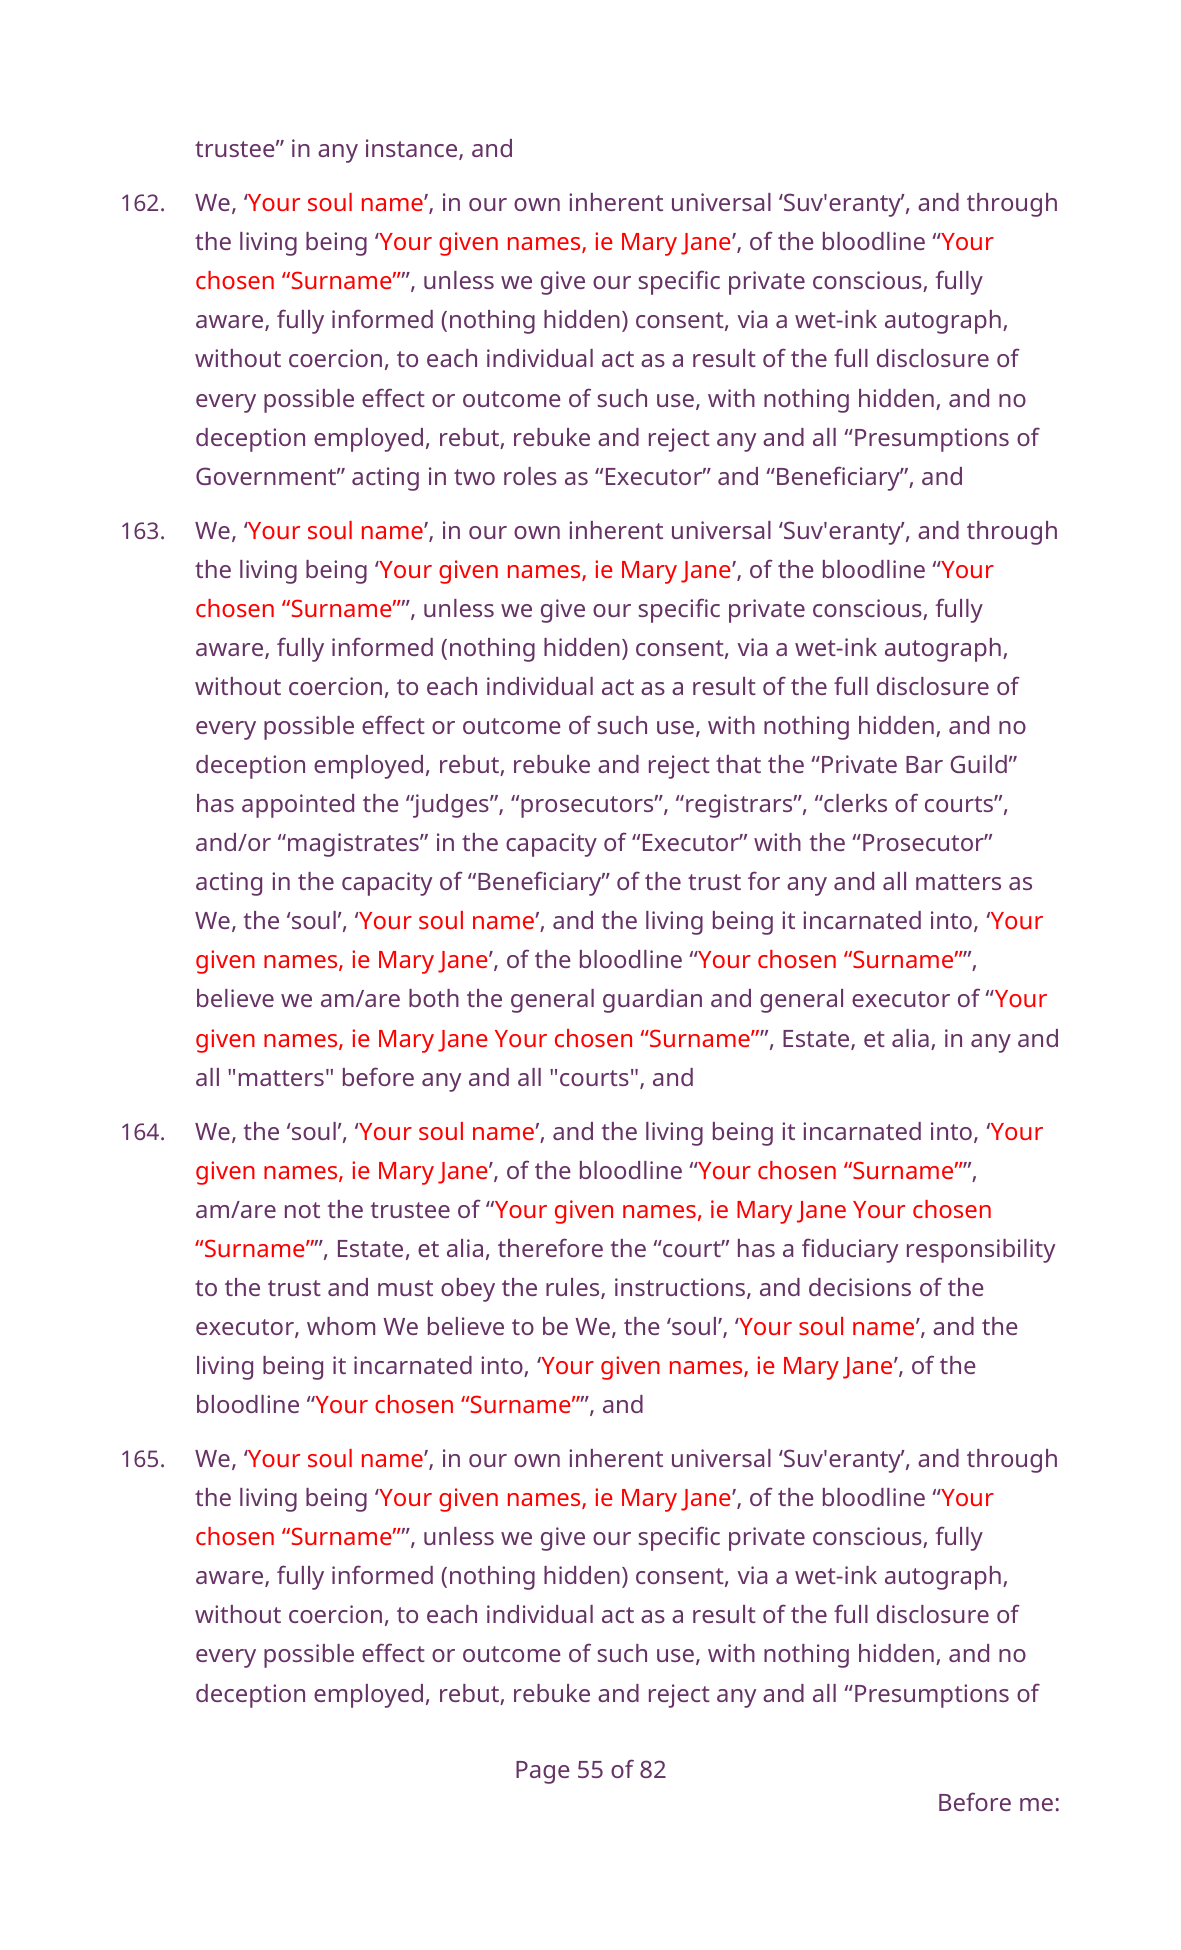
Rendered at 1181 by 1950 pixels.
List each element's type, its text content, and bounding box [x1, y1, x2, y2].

list We, ‘Your soul name’, in our own inherent universal ‘Suv'eranty’, and through the living being ‘Your given names, ie Mary Jane’, of the bloodline “Your chosen “Surname””, unless we give our specific private conscious, fully aware, fully informed (nothing hidden) consent, via a wet-ink autograph, without coercion, to each individual act as a result of the full disclosure of every possible effect or outcome of such use, with nothing hidden, and no deception employed, rebut, rebuke and reject that the “Private Bar Guild” has appointed the “judges”, “prosecutors”, “registrars”, “clerks of courts”, and/or “magistrates” in the capacity of “Executor” with the “Prosecutor” acting in the capacity of “Beneficiary” of the trust for any and all matters as We, the ‘soul’, ‘Your soul name’, and the living being it incarnated into, ‘Your given names, ie Mary Jane’, of the bloodline “Your chosen “Surname””, believe we am/are both the general guardian and general executor of “Your given names, ie Mary Jane Your chosen “Surname””, Estate, et alia, in any and all "matters" before any and all "courts", and [120, 513, 1061, 1093]
list We, ‘Your soul name’, in our own inherent universal ‘Suv'eranty’, and through the living being ‘Your given names, ie Mary Jane’, of the bloodline “Your chosen “Surname””, unless we give our specific private conscious, fully aware, fully informed (nothing hidden) consent, via a wet-ink autograph, without coercion, to each individual act as a result of the full disclosure of every possible effect or outcome of such use, with nothing hidden, and no deception employed, rebut, rebuke and reject any and all “Presumptions of [120, 1442, 1061, 1709]
list We, the ‘soul’, ‘Your soul name’, and the living being it incarnated into, ‘Your given names, ie Mary Jane’, of the bloodline “Your chosen “Surname””, am/are not the trustee of “Your given names, ie Mary Jane Your chosen “Surname””, Estate, et alia, therefore the “court” has a fiduciary responsibility to the trust and must obey the rules, instructions, and decisions of the executor, whom We believe to be We, the ‘soul’, ‘Your soul name’, and the living being it incarnated into, ‘Your given names, ie Mary Jane’, of the bloodline “Your chosen “Surname””, and [120, 1114, 1061, 1421]
list trustee” in any instance, and [120, 132, 1061, 164]
list We, ‘Your soul name’, in our own inherent universal ‘Suv'eranty’, and through the living being ‘Your given names, ie Mary Jane’, of the bloodline “Your chosen “Surname””, unless we give our specific private conscious, fully aware, fully informed (nothing hidden) consent, via a wet-ink autograph, without coercion, to each individual act as a result of the full disclosure of every possible effect or outcome of such use, with nothing hidden, and no deception employed, rebut, rebuke and reject any and all “Presumptions of Government” acting in two roles as “Executor” and “Beneficiary”, and [120, 186, 1061, 492]
